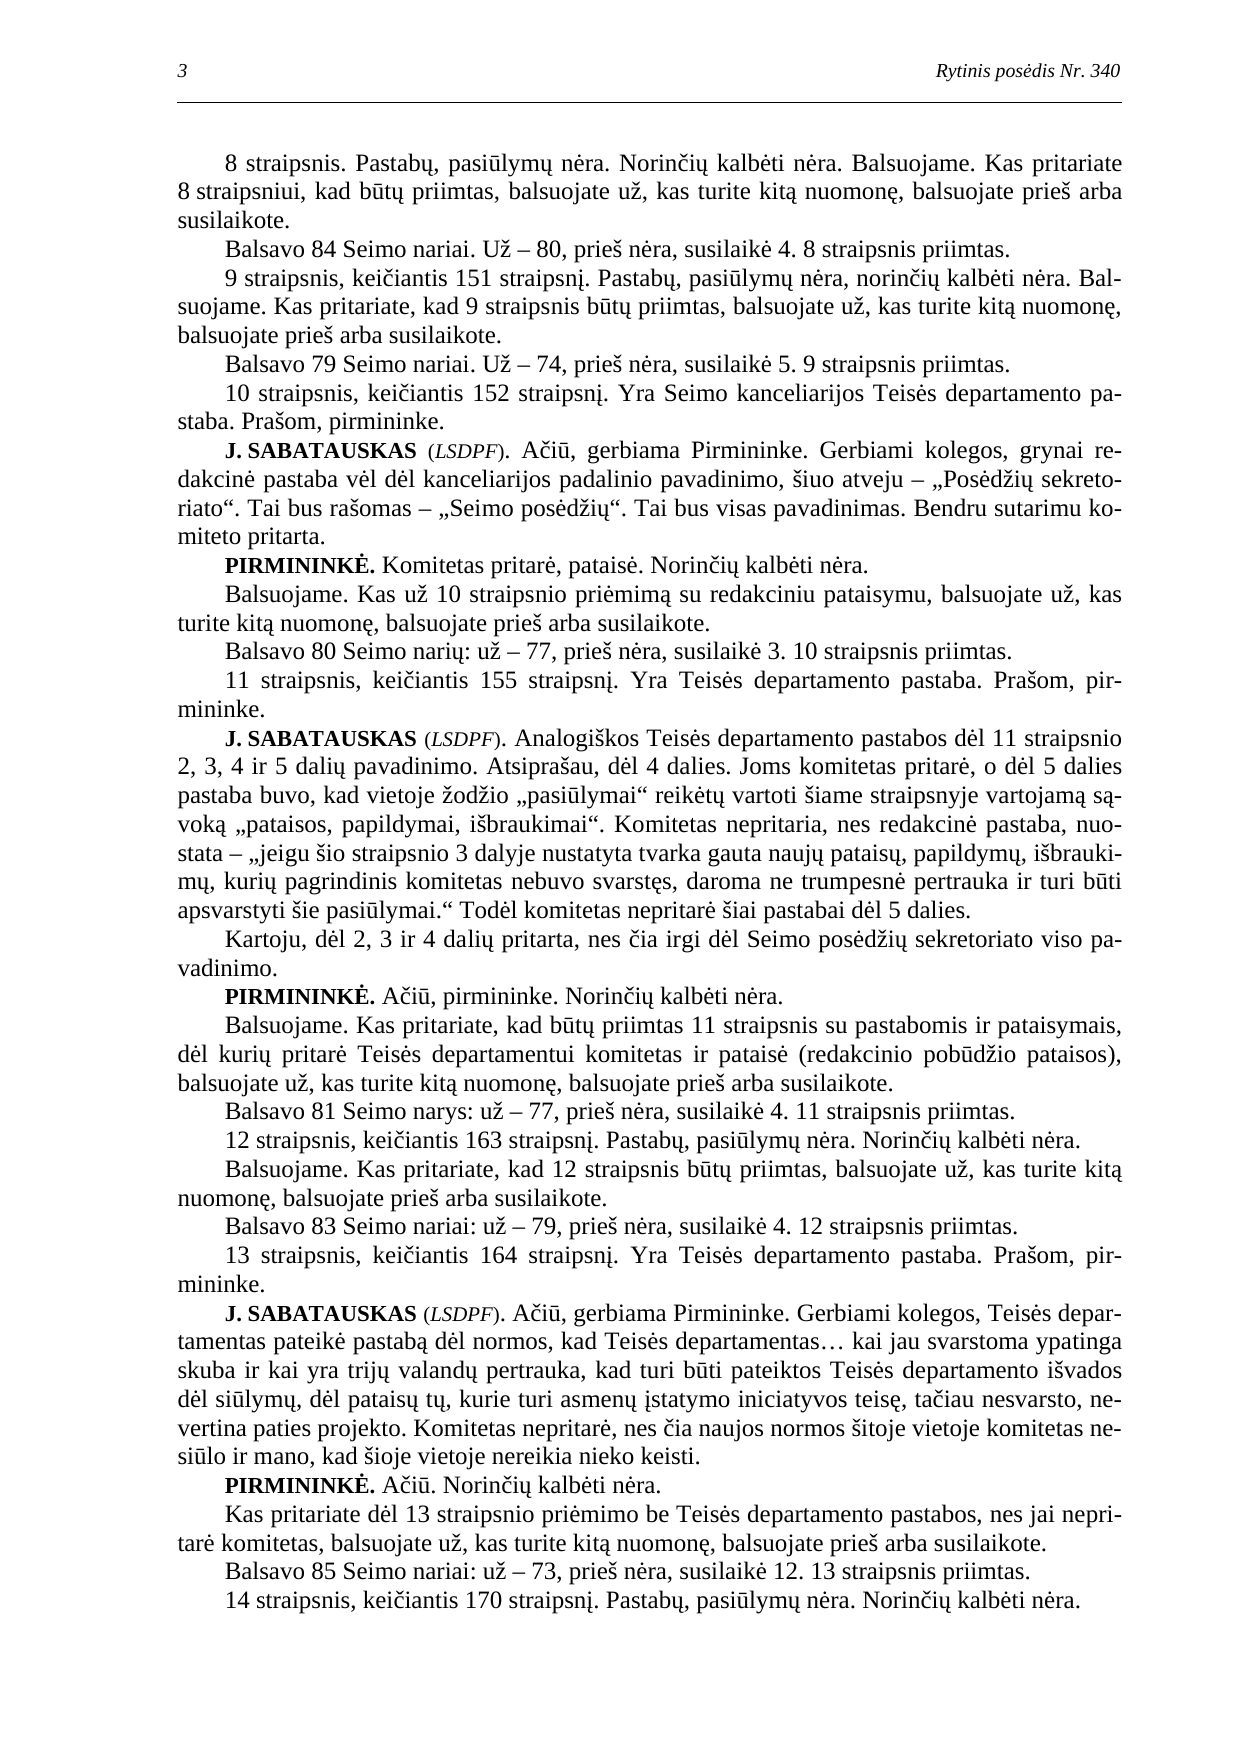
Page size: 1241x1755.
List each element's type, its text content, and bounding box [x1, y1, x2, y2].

text 11 straips­nis, kei­čian­tis 155 straips­nį. Yra Tei­sės de­par­ta­men­to pa­sta­ba. Pra­šom, pir­minin­ke. [177, 665, 1122, 723]
text 14 straips­nis, kei­čian­tis 170 straips­nį. Pa­sta­bų, pa­siū­ly­mų nė­ra. No­rin­čių kal­bė­ti nė­ra. [177, 1585, 1122, 1614]
text Kar­to­ju, dėl 2, 3 ir 4 da­lių pri­tar­ta, nes čia ir­gi dėl Sei­mo po­sė­džių sek­re­to­ria­to vi­so pa­vadi­ni­mo. [177, 924, 1122, 981]
text PIRMININKĖ. Ačiū. No­rin­čių kal­bė­ti nė­ra. [177, 1470, 1122, 1499]
text 8 straips­nis. Pa­sta­bų, pa­siū­ly­mų nė­ra. No­rin­čių kal­bė­ti nė­ra. Bal­suo­ja­me. Kas pri­ta­ria­te 8 straips­niui, kad bū­tų pri­im­tas, bal­suo­ja­te už, kas tu­ri­te ki­tą nuo­mo­nę, bal­suo­ja­te prieš ar­ba su­si­lai­ko­te. [177, 148, 1122, 234]
text Bal­sa­vo 85 Sei­mo na­riai: už – 73, prieš nė­ra, su­si­lai­kė 12. 13 straips­nis pri­im­tas. [177, 1556, 1122, 1585]
text Bal­sa­vo 84 Sei­mo na­riai. Už – 80, prieš nė­ra, su­si­lai­kė 4. 8 straips­nis pri­im­tas. [177, 234, 1122, 263]
text J. SABATAUSKAS (LSDPF). Ačiū, ger­bia­ma Pir­mi­nin­ke. Ger­bia­mi ko­le­gos, gry­nai re­dakci­nė pa­sta­ba vėl dėl kan­ce­lia­ri­jos pa­da­li­nio pa­va­di­ni­mo, šiuo at­ve­ju – „Po­sė­džių sek­re­to­ria­to“. Tai bus ra­šo­mas – „Sei­mo po­sė­džių“. Tai bus vi­sas pa­va­di­ni­mas. Ben­dru su­ta­ri­mu ko­mi­te­to pri­tar­ta. [177, 435, 1122, 550]
text PIRMININKĖ. Ačiū, pir­mi­nin­ke. No­rin­čių kal­bė­ti nė­ra. [177, 981, 1122, 1010]
text Kas pri­ta­ria­te dėl 13 straips­nio pri­ėmi­mo be Tei­sės de­par­ta­men­to pa­sta­bos, nes jai ne­pri­ta­rė ko­mi­te­tas, bal­suo­ja­te už, kas tu­ri­te ki­tą nuo­mo­nę, bal­suo­ja­te prieš ar­ba su­si­lai­ko­te. [177, 1499, 1122, 1556]
text 9 straips­nis, kei­čian­tis 151 straips­nį. Pa­sta­bų, pa­siū­ly­mų nė­ra, no­rin­čių kal­bė­ti nė­ra. Bal­suo­ja­me. Kas pri­ta­ria­te, kad 9 straips­nis bū­tų pri­im­tas, bal­suo­ja­te už, kas tu­ri­te ki­tą nuo­mo­nę, bal­suo­ja­te prieš ar­ba su­si­lai­ko­te. [177, 263, 1122, 349]
text PIRMININKĖ. Ko­mi­te­tas pri­ta­rė, pa­tai­sė. No­rin­čių kal­bė­ti nė­ra. [177, 550, 1122, 579]
text J. SABATAUSKAS (LSDPF). Ačiū, ger­bia­ma Pir­mi­nin­ke. Ger­bia­mi ko­le­gos, Tei­sės de­par­ta­men­tas pa­tei­kė pa­sta­bą dėl nor­mos, kad Tei­sės de­par­ta­men­tas… kai jau svars­to­ma ypa­tin­ga sku­ba ir kai yra tri­jų va­lan­dų per­trau­ka, kad tu­ri bū­ti pa­teik­tos Tei­sės de­par­ta­men­to iš­va­dos dėl siū­ly­mų, dėl pa­tai­sų tų, ku­rie tu­ri as­me­nų įsta­ty­mo ini­cia­ty­vos tei­sę, ta­čiau ne­svars­to, ne­ver­ti­na pa­ties pro­jek­to. Ko­mi­te­tas ne­pri­ta­rė, nes čia nau­jos nor­mos ši­to­je vie­to­je ko­mi­te­tas ne­siū­lo ir ma­no, kad šio­je vie­to­je ne­rei­kia nie­ko keis­ti. [177, 1298, 1122, 1470]
text Bal­sa­vo 81 Sei­mo na­rys: už – 77, prieš nė­ra, su­si­lai­kė 4. 11 straips­nis pri­im­tas. [177, 1096, 1122, 1125]
text Bal­sa­vo 80 Sei­mo na­rių: už – 77, prieš nė­ra, su­si­lai­kė 3. 10 straips­nis pri­im­tas. [177, 636, 1122, 665]
text Bal­suo­ja­me. Kas pri­ta­ria­te, kad 12 straips­nis bū­tų pri­im­tas, bal­suo­ja­te už, kas tu­ri­te ki­tą nuo­mo­nę, bal­suo­ja­te prieš ar­ba su­si­lai­ko­te. [177, 1154, 1122, 1211]
text Bal­sa­vo 83 Sei­mo na­riai: už – 79, prieš nė­ra, su­si­lai­kė 4. 12 straips­nis pri­im­tas. [177, 1211, 1122, 1240]
text J. SABATAUSKAS (LSDPF). Ana­lo­giš­kos Tei­sės de­par­ta­men­to pa­sta­bos dėl 11 straips­nio 2, 3, 4 ir 5 da­lių pa­va­di­ni­mo. At­si­pra­šau, dėl 4 da­lies. Joms ko­mi­te­tas pri­ta­rė, o dėl 5 da­lies pa­sta­ba bu­vo, kad vie­to­je žo­džio „pa­siū­ly­mai“ rei­kė­tų var­to­ti šia­me straips­ny­je var­to­ja­mą są­vo­ką „pa­tai­sos, pa­pil­dy­mai, iš­brau­ki­mai“. Ko­mi­te­tas ne­pri­ta­ria, nes re­dak­ci­nė pa­sta­ba, nuo­sta­ta – „jei­gu šio straips­nio 3 da­ly­je nu­sta­ty­ta tvar­ka gau­ta nau­jų pa­tai­sų, pa­pil­dy­mų, iš­brau­ki­mų, ku­rių pa­grin­di­nis ko­mi­te­tas ne­bu­vo svars­tęs, da­ro­ma ne trum­pes­nė per­trau­ka ir tu­ri bū­ti ap­svars­ty­ti šie pa­siū­ly­mai.“ To­dėl ko­mi­te­tas ne­pri­ta­rė šiai pa­sta­bai dėl 5 da­lies. [177, 723, 1122, 924]
text Bal­suo­ja­me. Kas už 10 straips­nio pri­ėmi­mą su re­dak­ci­niu pa­tai­sy­mu, bal­suo­ja­te už, kas tu­ri­te ki­tą nuo­mo­nę, bal­suo­ja­te prieš ar­ba su­si­lai­ko­te. [177, 579, 1122, 636]
text 10 straips­nis, kei­čian­tis 152 straips­nį. Yra Sei­mo kan­ce­lia­ri­jos Tei­sės de­par­ta­men­to pa­sta­ba. Pra­šom, pir­mi­nin­ke. [177, 378, 1122, 435]
text Bal­sa­vo 79 Sei­mo na­riai. Už – 74, prieš nė­ra, su­si­lai­kė 5. 9 straips­nis pri­im­tas. [177, 349, 1122, 378]
text Bal­suo­ja­me. Kas pri­ta­ria­te, kad bū­tų pri­im­tas 11 straips­nis su pa­sta­bo­mis ir pa­tai­sy­mais, dėl ku­rių pri­ta­rė Tei­sės de­par­ta­men­tui ko­mi­te­tas ir pa­tai­sė (re­dak­ci­nio po­bū­džio pa­tai­sos), bal­suo­ja­te už, kas tu­ri­te ki­tą nuo­mo­nę, bal­suo­ja­te prieš ar­ba su­si­lai­ko­te. [177, 1010, 1122, 1096]
text 13 straips­nis, kei­čian­tis 164 straips­nį. Yra Tei­sės de­par­ta­men­to pa­sta­ba. Pra­šom, pir­minin­ke. [177, 1240, 1122, 1298]
text 12 straips­nis, kei­čian­tis 163 straips­nį. Pa­sta­bų, pa­siū­ly­mų nė­ra. No­rin­čių kal­bė­ti nė­ra. [177, 1125, 1122, 1154]
